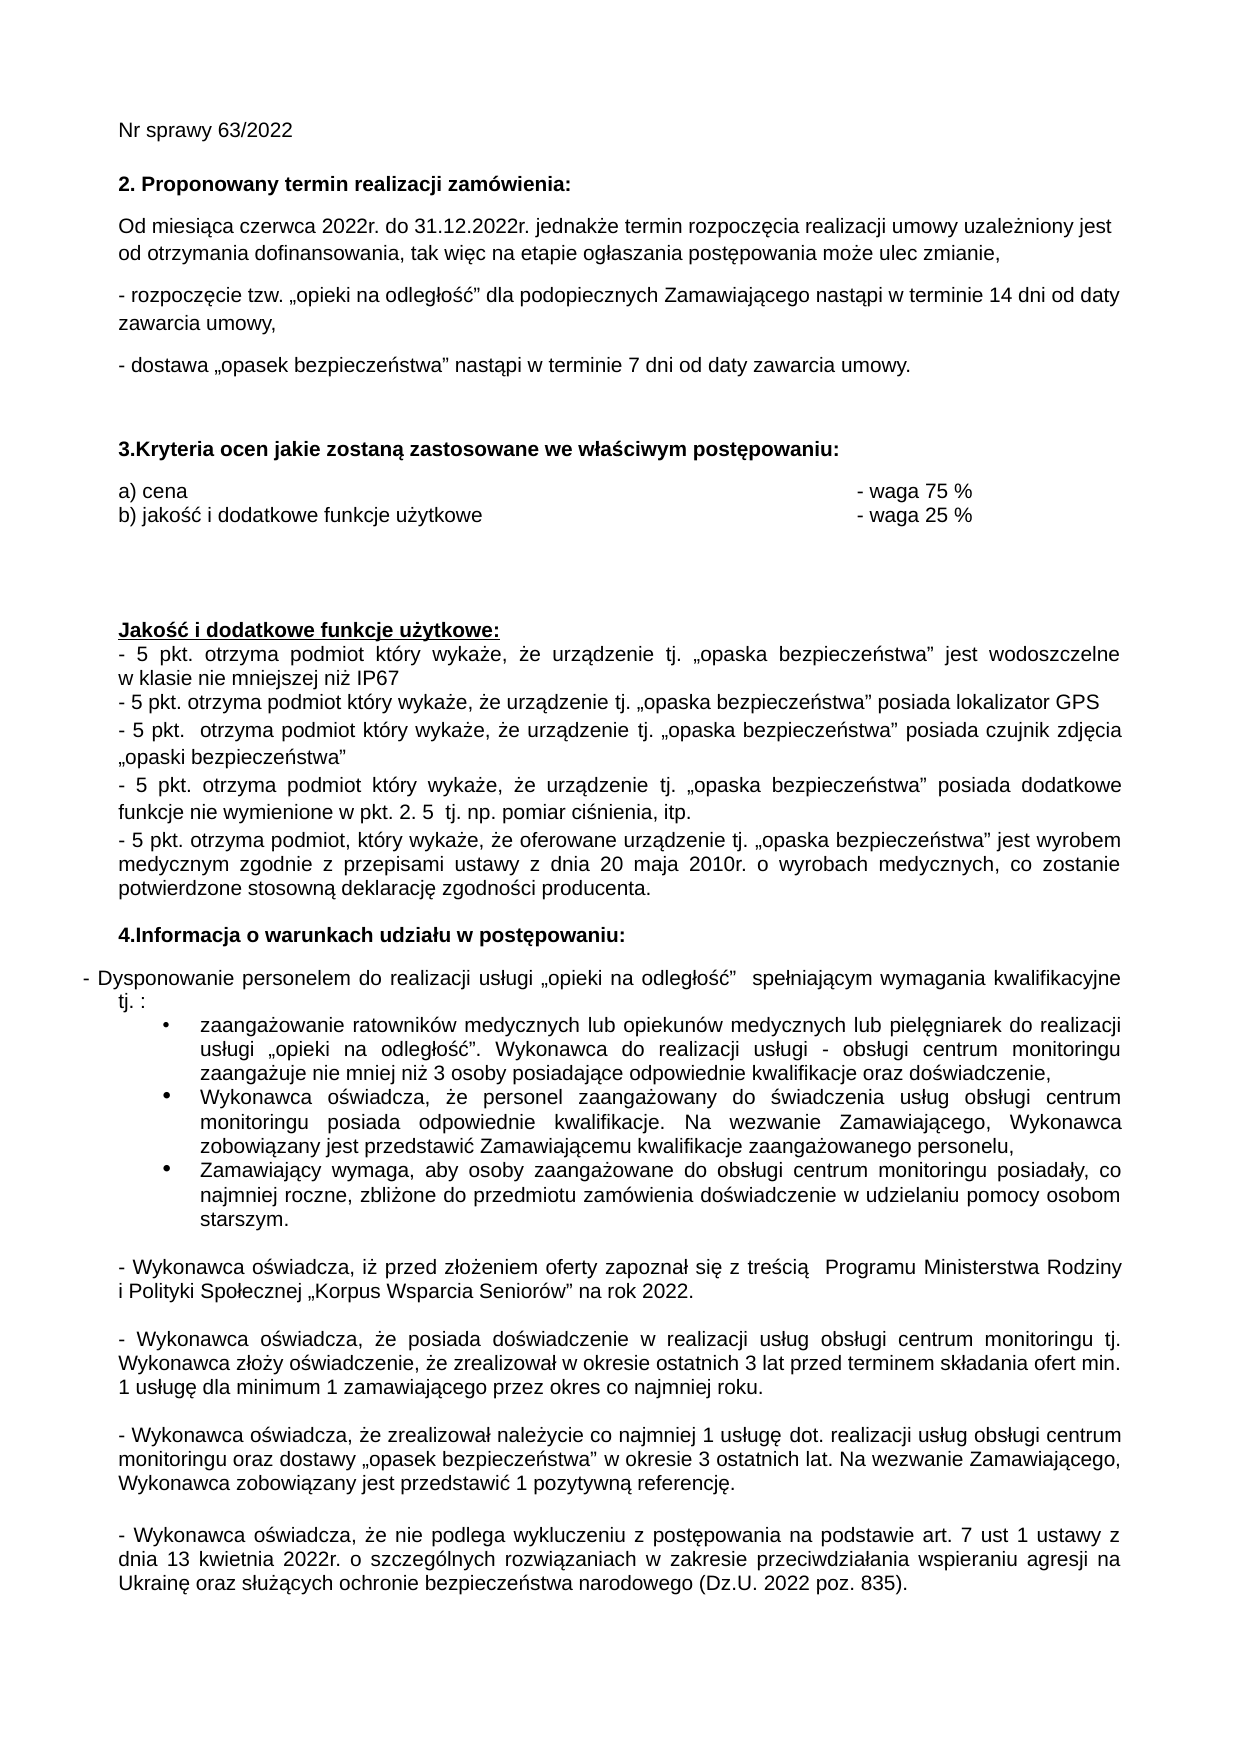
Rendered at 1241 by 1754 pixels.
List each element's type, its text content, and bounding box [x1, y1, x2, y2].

list Wykonawca oświadcza, że personel zaangażowany do świadczenia usług obsługi centrum monitoringu posiada odpowiednie kwalifikacje. Na wezwanie Zamawiającego, Wykonawca zobowiązany jest przedstawić Zamawiającemu kwalifikacje zaangażowanego personelu, [162, 1085, 1122, 1158]
text - 5 pkt. otrzyma podmiot który wykaże, że urządzenie tj. „opaska bezpieczeństwa” posiada dodatkowe funkcje nie wymienione w pkt. 2. 5 tj. np. pomiar ciśnienia, itp. [118, 772, 1122, 824]
text Jakość i dodatkowe funkcje użytkowe: [118, 618, 1122, 642]
text b) jakość i dodatkowe funkcje użytkowe - waga 25 % [118, 503, 1122, 527]
text - rozpoczęcie tzw. „opieki na odległość” dla podopiecznych Zamawiającego nastąpi w terminie 14 dni od daty zawarcia umowy, [118, 283, 1122, 335]
text - 5 pkt. otrzyma podmiot który wykaże, że urządzenie tj. „opaska bezpieczeństwa” posiada lokalizator GPS [118, 690, 1122, 714]
text - 5 pkt. otrzyma podmiot, który wykaże, że oferowane urządzenie tj. „opaska bezpieczeństwa” jest wyrobem medycznym zgodnie z przepisami ustawy z dnia 20 maja 2010r. o wyrobach medycznych, co zostanie potwierdzone stosowną deklarację zgodności producenta. [118, 827, 1122, 899]
text - 5 pkt. otrzyma podmiot który wykaże, że urządzenie tj. „opaska bezpieczeństwa” jest wodoszczelne w klasie nie mniejszej niż IP67 [118, 642, 1122, 690]
text 3.Kryteria ocen jakie zostaną zastosowane we właściwym postępowaniu: [118, 437, 1122, 461]
list Zamawiający wymaga, aby osoby zaangażowane do obsługi centrum monitoringu posiadały, co najmniej roczne, zbliżone do przedmiotu zamówienia doświadczenie w udzielaniu pomocy osobom starszym. [162, 1158, 1122, 1231]
text 4.Informacja o warunkach udziału w postępowaniu: [118, 923, 1122, 947]
text - 5 pkt. otrzyma podmiot który wykaże, że urządzenie tj. „opaska bezpieczeństwa” posiada czujnik zdjęcia „opaski bezpieczeństwa” [118, 717, 1122, 769]
text Od miesiąca czerwca 2022r. do 31.12.2022r. jednakże termin rozpoczęcia realizacji umowy uzależniony jest od otrzymania dofinansowania, tak więc na etapie ogłaszania postępowania może ulec zmianie, [118, 214, 1122, 265]
text - dostawa „opasek bezpieczeństwa” nastąpi w terminie 7 dni od daty zawarcia umowy. [118, 353, 1122, 377]
text 2. Proponowany termin realizacji zamówienia: [118, 172, 1122, 196]
text - Wykonawca oświadcza, iż przed złożeniem oferty zapoznał się z treścią Programu Ministerstwa Rodziny i Polityki Społecznej „Korpus Wsparcia Seniorów” na rok 2022. [118, 1255, 1122, 1303]
text - Dysponowanie personelem do realizacji usługi „opieki na odległość” spełniającym wymagania kwalifikacyjne tj. : [83, 965, 1122, 1013]
text - Wykonawca oświadcza, że nie podlega wykluczeniu z postępowania na podstawie art. 7 ust 1 ustawy z dnia 13 kwietnia 2022r. o szczególnych rozwiązaniach w zakresie przeciwdziałania wspieraniu agresji na Ukrainę oraz służących ochronie bezpieczeństwa narodowego (Dz.U. 2022 poz. 835). [118, 1523, 1122, 1595]
list zaangażowanie ratowników medycznych lub opiekunów medycznych lub pielęgniarek do realizacji usługi „opieki na odległość”. Wykonawca do realizacji usługi - obsługi centrum monitoringu zaangażuje nie mniej niż 3 osoby posiadające odpowiednie kwalifikacje oraz doświadczenie, [162, 1013, 1122, 1085]
text - Wykonawca oświadcza, że posiada doświadczenie w realizacji usług obsługi centrum monitoringu tj. Wykonawca złoży oświadczenie, że zrealizował w okresie ostatnich 3 lat przed terminem składania ofert min. 1 usługę dla minimum 1 zamawiającego przez okres co najmniej roku. [118, 1327, 1122, 1399]
text - Wykonawca oświadcza, że zrealizował należycie co najmniej 1 usługę dot. realizacji usług obsługi centrum monitoringu oraz dostawy „opasek bezpieczeństwa” w okresie 3 ostatnich lat. Na wezwanie Zamawiającego, Wykonawca zobowiązany jest przedstawić 1 pozytywną referencję. [118, 1423, 1122, 1494]
text a) cena - waga 75 % [118, 479, 1122, 503]
